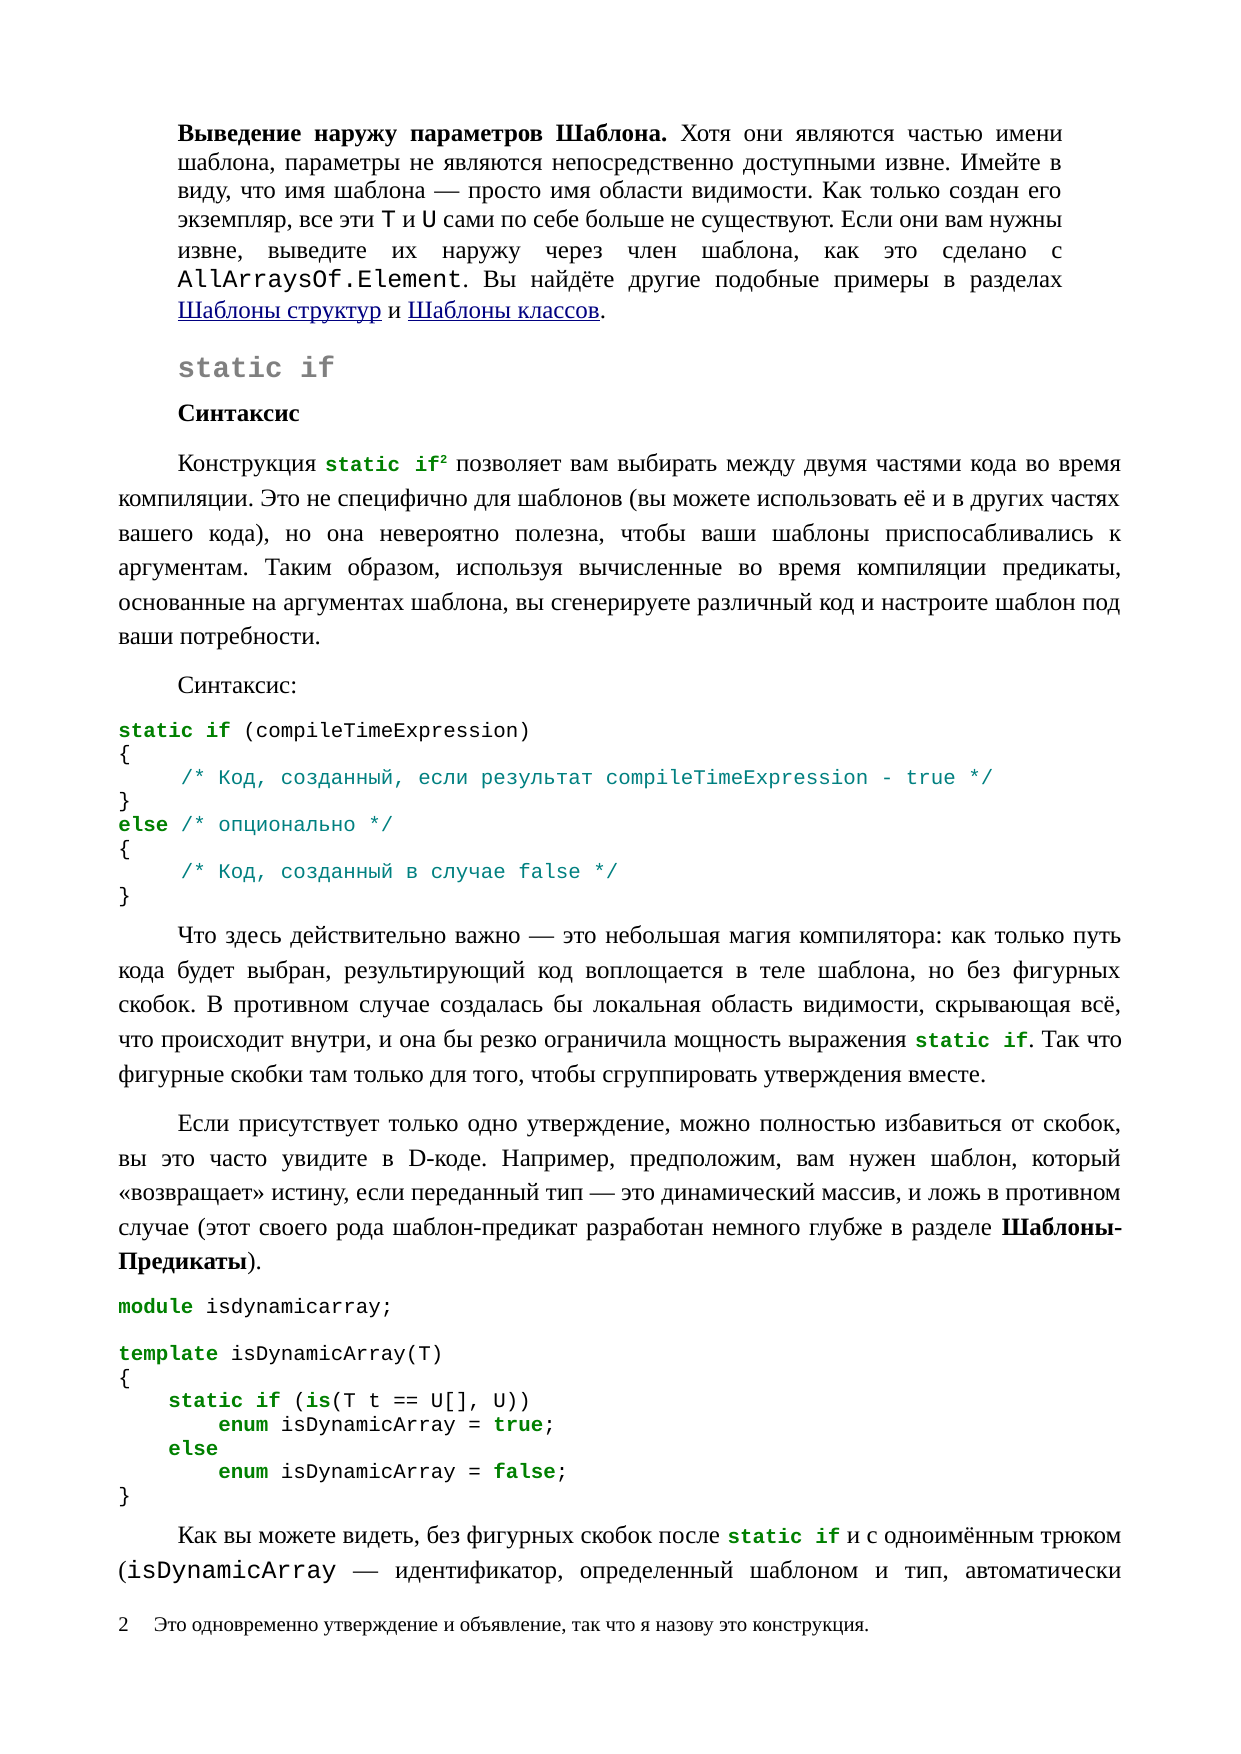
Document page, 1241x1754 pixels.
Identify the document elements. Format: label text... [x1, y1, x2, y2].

text enum isDynamicArray = false; [118, 1461, 1122, 1485]
text Что здесь действительно важно — это небольшая магия компилятора: как только путь кода будет выбран, результирующий код воплощается в теле шаблона, но без фигурных скобок. В противном случае создалась бы локальная область видимости, скрывающая всё, что происходит внутри, и она бы резко ограничила мощность выражения static if. Так что фигурные скобки там только для того, чтобы сгруппировать утверждения вместе. [118, 921, 1122, 1088]
text { [118, 743, 1122, 767]
text Синтаксис [118, 398, 1122, 427]
text else [118, 1438, 1122, 1461]
text } [118, 791, 1122, 814]
text Как вы можете видеть, без фигурных скобок после static if и с одноимённым трюком (isDynamicArray — идентификатор, определенный шаблоном и тип, автоматически [118, 1520, 1122, 1586]
text module isdynamicarray; [118, 1296, 1122, 1319]
text { [118, 838, 1122, 861]
text static if (is(T t == U[], U)) [118, 1390, 1122, 1414]
text Выведение наружу параметров Шаблона. Хотя они являются частью имени шаблона, параметры не являются непосредственно доступными извне. Имейте в виду, что имя шаблона — просто имя области видимости. Как только создан его экземпляр, все эти T и U сами по себе больше не существуют. Если они вам нужны извне, выведите их наружу через член шаблона, как это сделано с AllArraysOf.Element. Вы найдёте другие подобные примеры в разделах Шаблоны структур и Шаблоны классов. [177, 118, 1063, 323]
text } [118, 885, 1122, 909]
text Это одновременно утверждение и объявление, так что я назову это конструкция. [118, 1612, 1122, 1636]
text { [118, 1367, 1122, 1390]
text } [118, 1485, 1122, 1508]
text Синтаксис: [118, 670, 1122, 699]
text template isDynamicArray(T) [118, 1343, 1122, 1367]
text enum isDynamicArray = true; [118, 1414, 1122, 1438]
text else /* опционально */ [118, 814, 1122, 838]
text Если присутствует только одно утверждение, можно полностью избавиться от скобок, вы это часто увидите в D-коде. Например, предположим, вам нужен шаблон, который «возвращает» истину, если переданный тип — это динамический массив, и ложь в противном случае (этот своего рода шаблон-предикат разработан немного глубже в разделе Шаблоны-Предикаты). [118, 1108, 1122, 1275]
text static if (compileTimeExpression) [118, 719, 1122, 743]
text /* Код, созданный, если результат compileTimeExpression - true */ [118, 767, 1122, 791]
subtitle static if [118, 353, 1122, 386]
text Конструкция static if позволяет вам выбирать между двумя частями кода во время компиляции. Это не специфично для шаблонов (вы можете использовать её и в других частях вашего кода), но она невероятно полезна, чтобы ваши шаблоны приспосабливались к аргументам. Таким образом, используя вычисленные во время компиляции предикаты, основанные на аргументах шаблона, вы сгенерируете различный код и настроите шаблон под ваши потребности. [118, 448, 1122, 650]
text /* Код, созданный в случае false */ [118, 861, 1122, 885]
